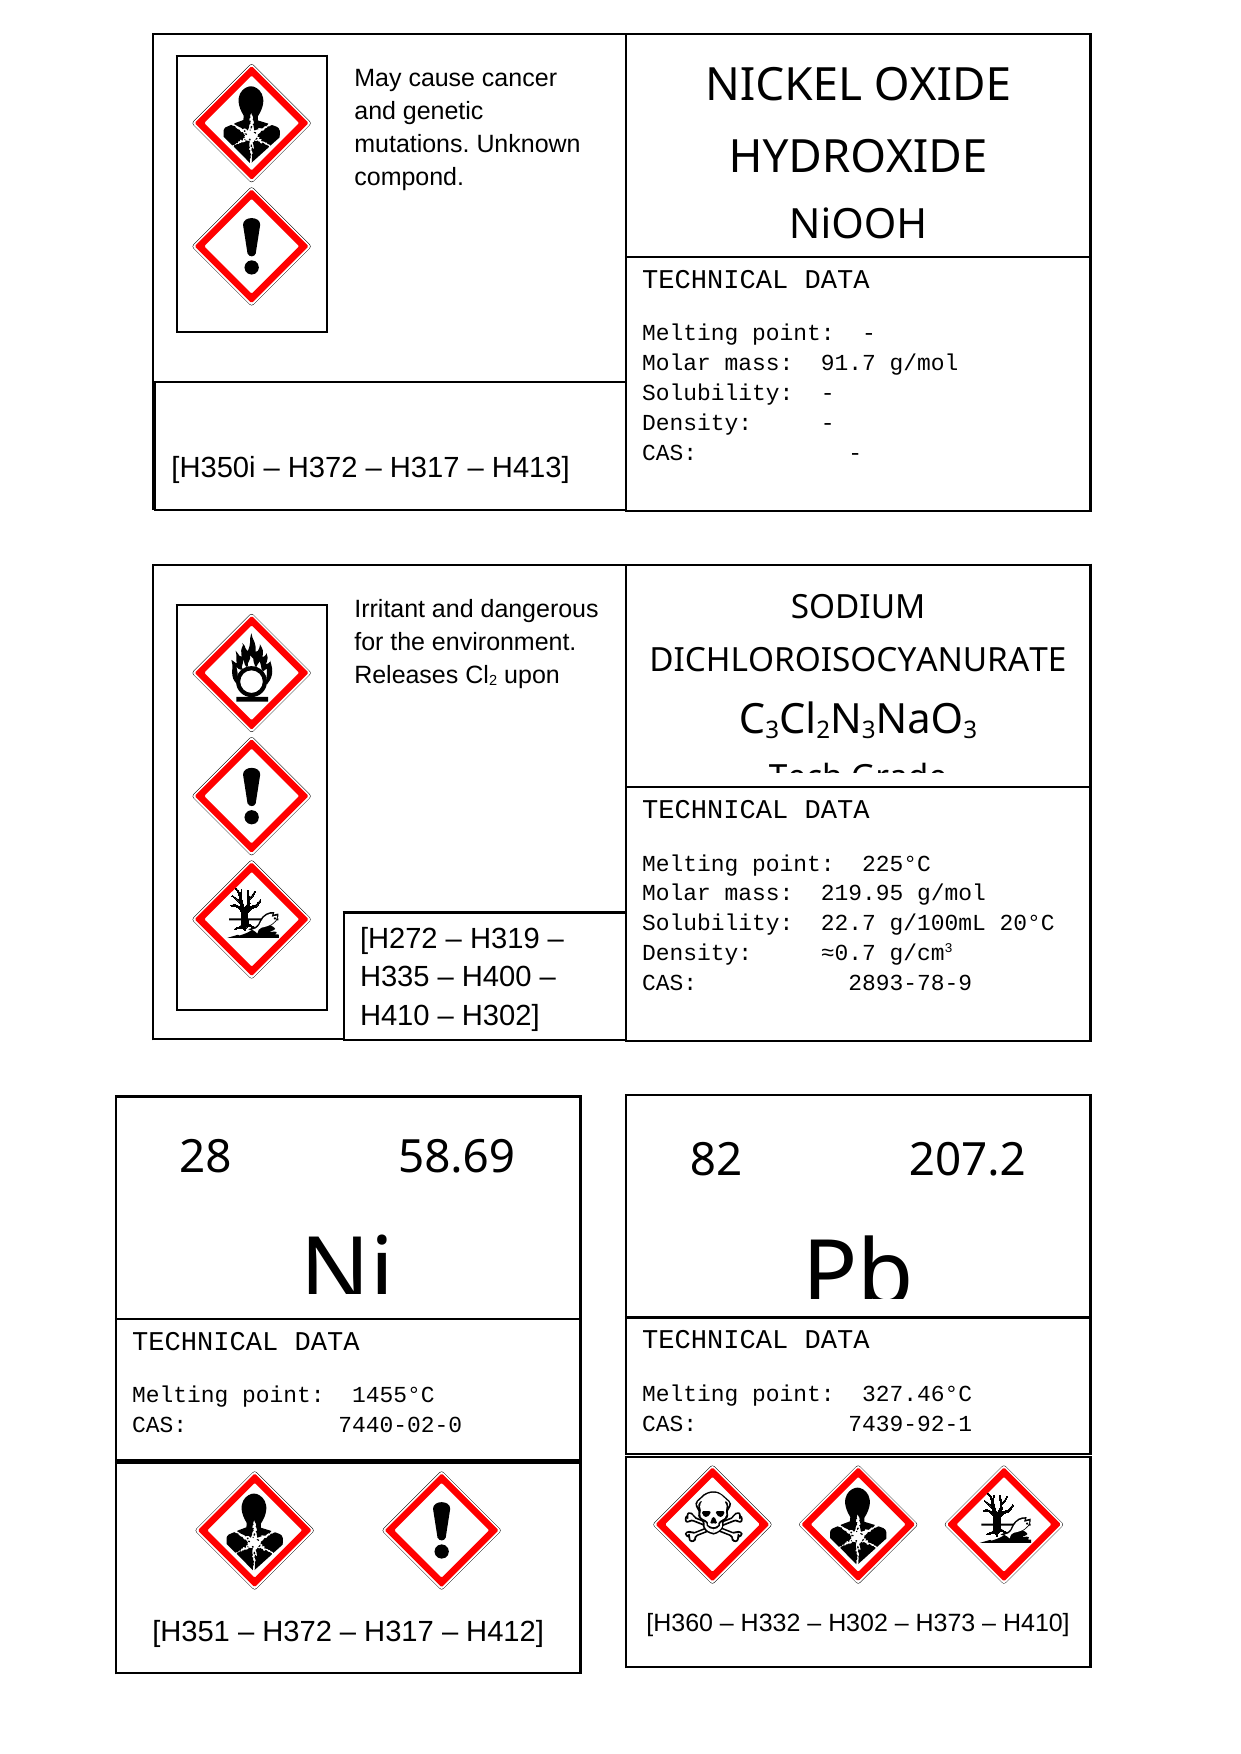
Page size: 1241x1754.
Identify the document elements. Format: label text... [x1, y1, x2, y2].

text NICKEL OXIDE HYDROXIDE NiOOH Battery [648, 52, 1067, 248]
text Melting point: 225°C Molar mass: 219.95 g/mol Solubility: 22.7 g/100mL 20°C Density: ≈0.7 g/cm3 CAS: 2893-78-9 [642, 852, 1074, 997]
text May cause cancer and genetic mutations. Unknown compond. [354, 63, 602, 190]
text [H272 – H319 – H335 – H400 – H410 – H302] [360, 921, 610, 1032]
text Melting point: 1455°C CAS: 7440-02-0 [132, 1383, 564, 1439]
text TECHNICAL DATA [642, 796, 1074, 826]
text [H350i – H372 – H317 – H413] [171, 450, 610, 484]
text 28 58.69 Ni [143, 1123, 551, 1294]
text Melting point: 327.46°C CAS: 7439-92-1 [642, 1382, 1074, 1438]
text TECHNICAL DATA [642, 266, 1074, 296]
text Irritant and dangerous for the environment. Releases Cl2 upon contact with acids. [354, 594, 602, 785]
text 82 207.2 Pb [650, 1126, 1065, 1298]
text SODIUM DICHLOROISOCYANURATE C3Cl2N3NaO3 Tech Grade [648, 583, 1067, 772]
text TECHNICAL DATA [132, 1327, 564, 1358]
text [H351 – H372 – H317 – H412] [132, 1614, 564, 1648]
text TECHNICAL DATA [642, 1326, 1074, 1357]
text Melting point: - Molar mass: 91.7 g/mol Solubility: - Density: - CAS: - [642, 322, 1074, 467]
text [H360 – H332 – H302 – H373 – H410] [642, 1608, 1074, 1637]
